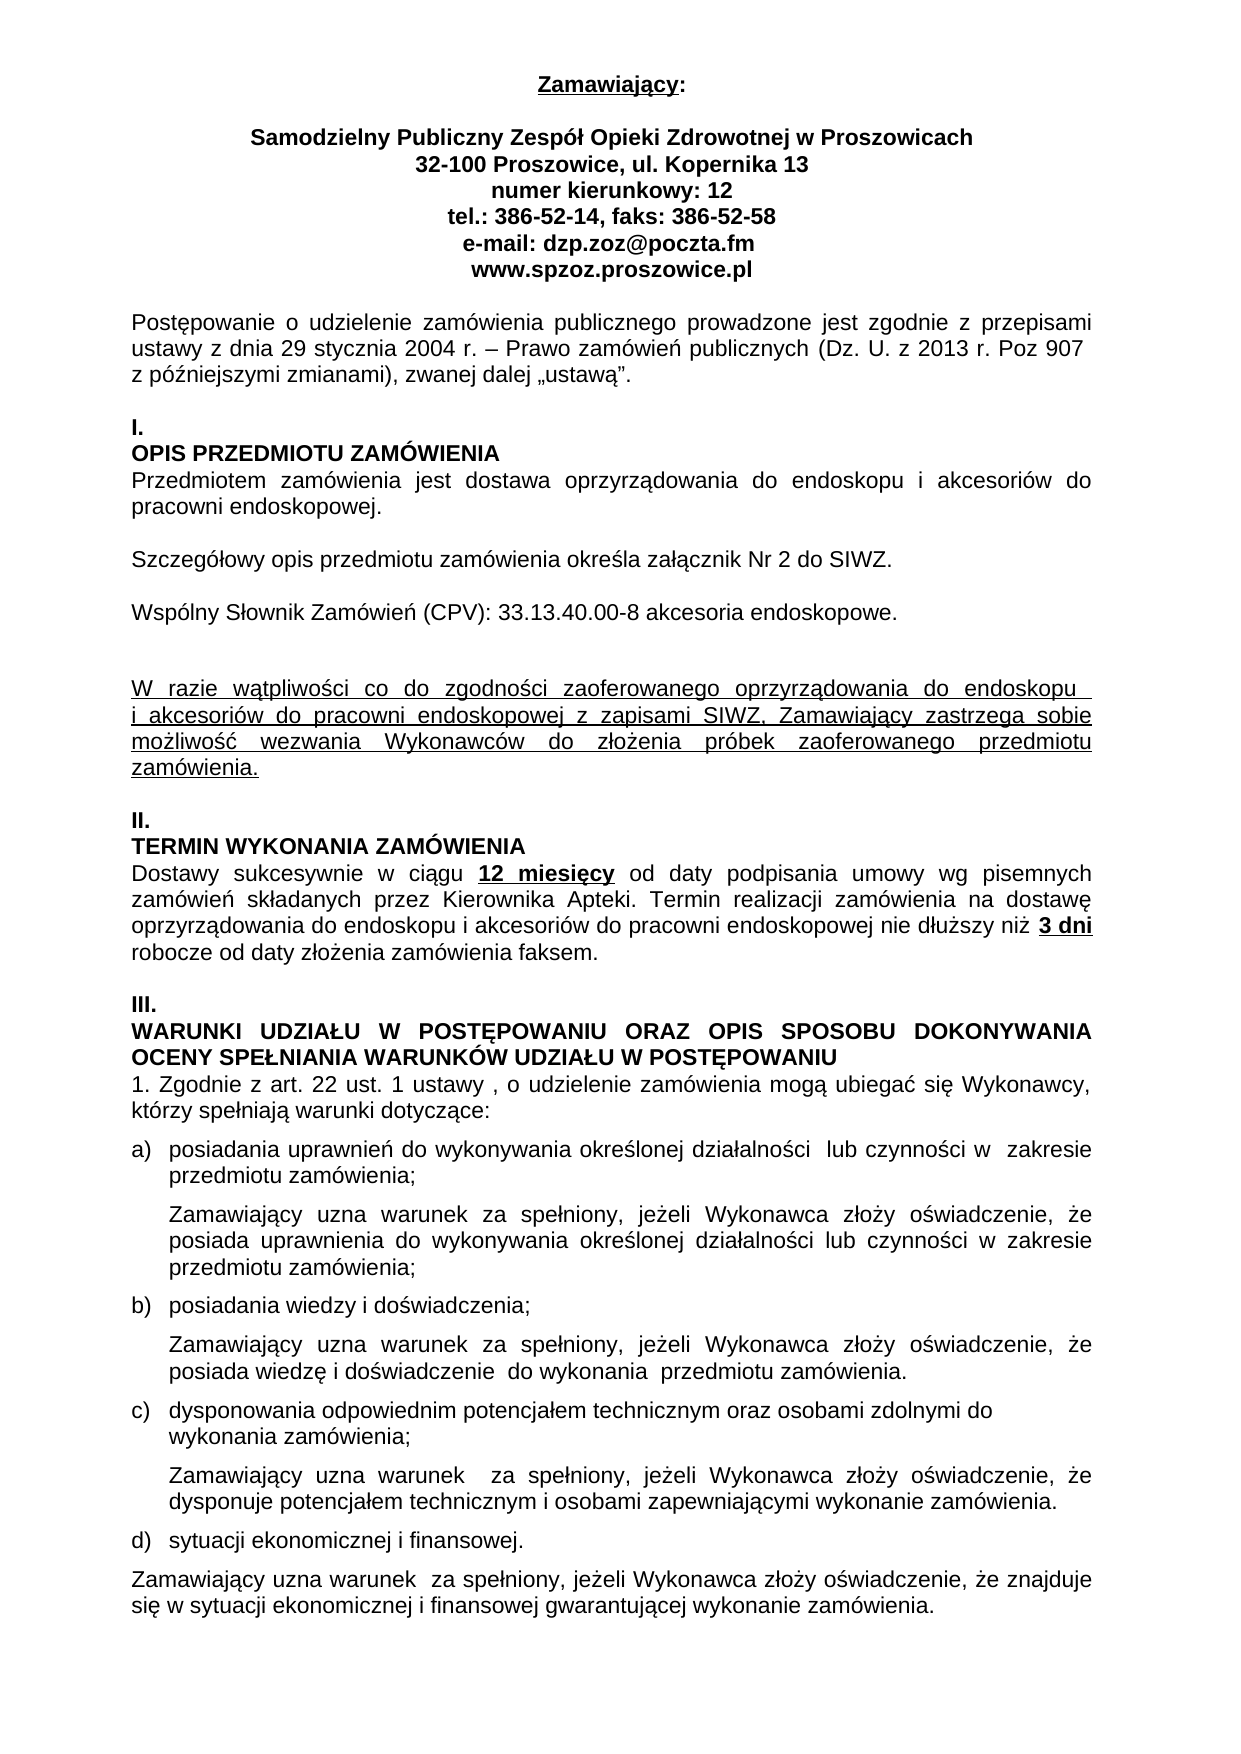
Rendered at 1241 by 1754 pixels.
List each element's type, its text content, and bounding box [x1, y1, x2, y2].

list posiadania uprawnień do wykonywania określonej działalności lub czynności w zakresie przedmiotu zamówienia; [131, 1136, 1092, 1188]
text Zamawiający: [131, 71, 1092, 98]
list Zamawiający uzna warunek za spełniony, jeżeli Wykonawca złoży oświadczenie, że posiada wiedzę i doświadczenie do wykonania przedmiotu zamówienia. [131, 1331, 1092, 1384]
text OPIS PRZEDMIOTU ZAMÓWIENIA [131, 440, 1092, 467]
text i akcesoriów do pracowni endoskopowej z zapisami SIWZ, Zamawiający zastrzega sobie [131, 699, 1092, 724]
text www.spzoz.proszowice.pl [131, 256, 1092, 282]
text Przedmiotem zamówienia jest dostawa oprzyrządowania do endoskopu i akcesoriów do pracowni endoskopowej. [131, 467, 1092, 519]
text Postępowanie o udzielenie zamówienia publicznego prowadzone jest zgodnie z przepisami ustawy z dnia 29 stycznia 2004 r. – Prawo zamówień publicznych (Dz. U. z 2013 r. Poz 907 z późniejszymi zmianami), zwanej dalej „ustawą”. [131, 309, 1092, 388]
text zamówienia. [131, 752, 1092, 781]
subtitle I. [131, 414, 1092, 440]
text W razie wątpliwości co do zgodności zaoferowanego oprzyrządowania do endoskopu [131, 675, 1092, 698]
text WARUNKI UDZIAŁU W POSTĘPOWANIU ORAZ OPIS SPOSOBU DOKONYWANIA OCENY SPEŁNIANIA WARUNKÓW UDZIAŁU W POSTĘPOWANIU [131, 1018, 1092, 1071]
text tel.: 386-52-14, faks: 386-52-58 [131, 203, 1092, 229]
list Zamawiający uzna warunek za spełniony, jeżeli Wykonawca złoży oświadczenie, że posiada uprawnienia do wykonywania określonej działalności lub czynności w zakresie przedmiotu zamówienia; [131, 1201, 1092, 1280]
text numer kierunkowy: 12 [131, 177, 1092, 203]
text możliwość wezwania Wykonawców do złożenia próbek zaoferowanego przedmiotu [131, 726, 1092, 751]
list dysponowania odpowiednim potencjałem technicznym oraz osobami zdolnymi do wykonania zamówienia; [131, 1397, 1092, 1449]
text e-mail: dzp.zoz@poczta.fm [131, 229, 1092, 256]
text TERMIN WYKONANIA ZAMÓWIENIA [131, 833, 1092, 860]
list Zamawiający uzna warunek za spełniony, jeżeli Wykonawca złoży oświadczenie, że dysponuje potencjałem technicznym i osobami zapewniającymi wykonanie zamówienia. [131, 1462, 1092, 1514]
text Zamawiający uzna warunek za spełniony, jeżeli Wykonawca złoży oświadczenie, że znajduje się w sytuacji ekonomicznej i finansowej gwarantującej wykonanie zamówienia. [131, 1566, 1092, 1618]
list posiadania wiedzy i doświadczenia; [131, 1292, 1092, 1319]
text 32-100 Proszowice, ul. Kopernika 13 [131, 151, 1092, 177]
subtitle Samodzielny Publiczny Zespół Opieki Zdrowotnej w Proszowicach [131, 124, 1092, 151]
text III. [131, 991, 1092, 1018]
list sytuacji ekonomicznej i finansowej. [131, 1527, 1092, 1553]
text Dostawy sukcesywnie w ciągu 12 miesięcy od daty podpisania umowy wg pisemnych zamówień składanych przez Kierownika Apteki. Termin realizacji zamówienia na dostawę oprzyrządowania do endoskopu i akcesoriów do pracowni endoskopowej nie dłuższy niż 3 dni robocze od daty złożenia zamówienia faksem. [131, 860, 1092, 965]
text Wspólny Słownik Zamówień (CPV): 33.13.40.00-8 akcesoria endoskopowe. [131, 598, 1092, 625]
text 1. Zgodnie z art. 22 ust. 1 ustawy , o udzielenie zamówienia mogą ubiegać się Wykonawcy, którzy spełniają warunki dotyczące: [131, 1071, 1092, 1123]
text II. [131, 807, 1092, 833]
text Szczegółowy opis przedmiotu zamówienia określa załącznik Nr 2 do SIWZ. [131, 546, 1092, 572]
